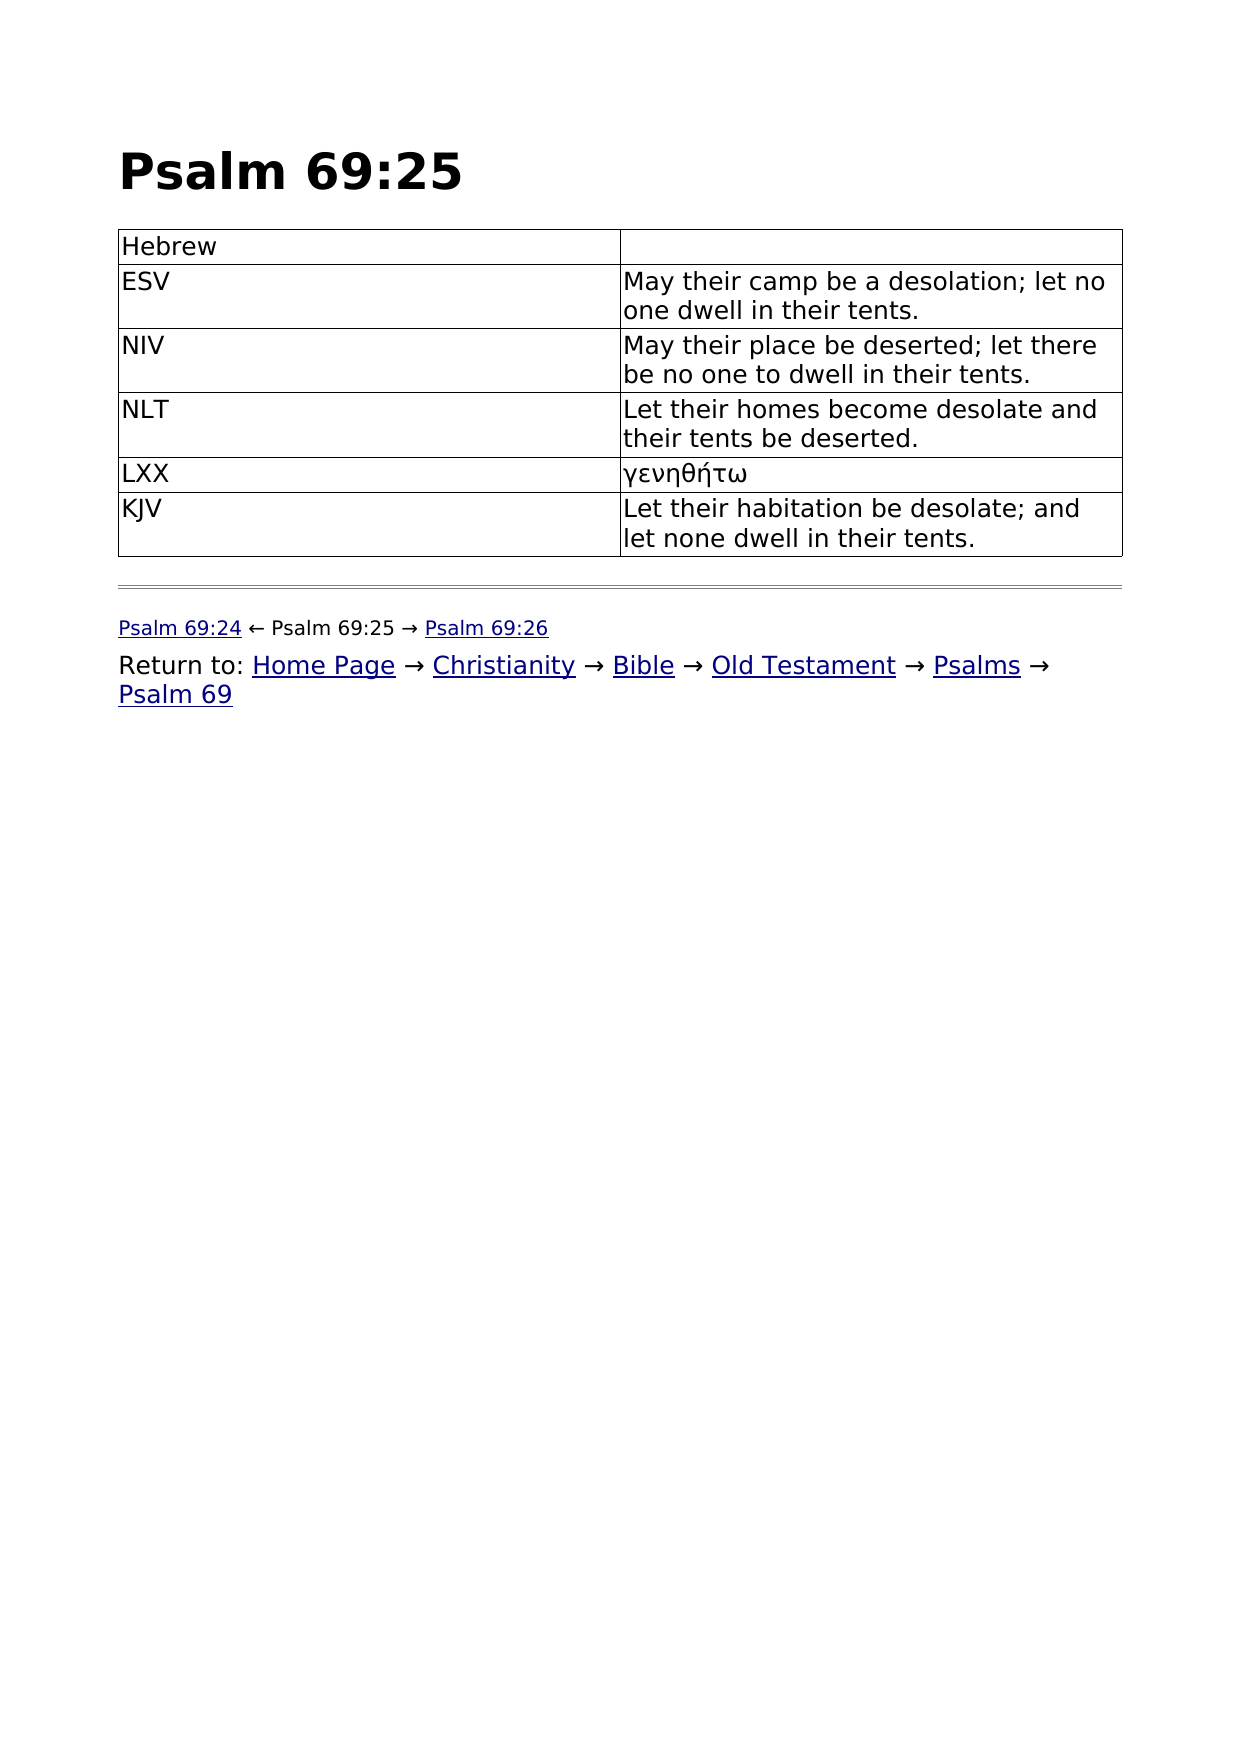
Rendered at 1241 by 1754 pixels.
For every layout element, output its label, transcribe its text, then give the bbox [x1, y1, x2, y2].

subtitle Psalm 69:25 [118, 143, 1122, 201]
table_cell γενηθήτω [621, 458, 1122, 492]
table_header [621, 230, 1122, 264]
table_cell May their place be deserted; let there be no one to dwell in their tents. [621, 329, 1122, 392]
table_cell Let their homes become desolate and their tents be deserted. [621, 393, 1122, 457]
table_cell Let their habitation be desolate; and let none dwell in their tents. [621, 493, 1122, 556]
table_cell May their camp be a desolation; let no one dwell in their tents. [621, 265, 1122, 328]
text Psalm 69:24 ← Psalm 69:25 → Psalm 69:26 [118, 617, 1122, 651]
table_cell NLT [119, 393, 620, 457]
table_cell ESV [119, 265, 620, 328]
table_header Hebrew [119, 230, 620, 264]
table_cell NIV [119, 329, 620, 392]
table_cell LXX [119, 458, 620, 492]
text Return to: Home Page → Christianity → Bible → Old Testament → Psalms → Psalm 69 [118, 651, 1122, 709]
table_cell KJV [119, 493, 620, 556]
